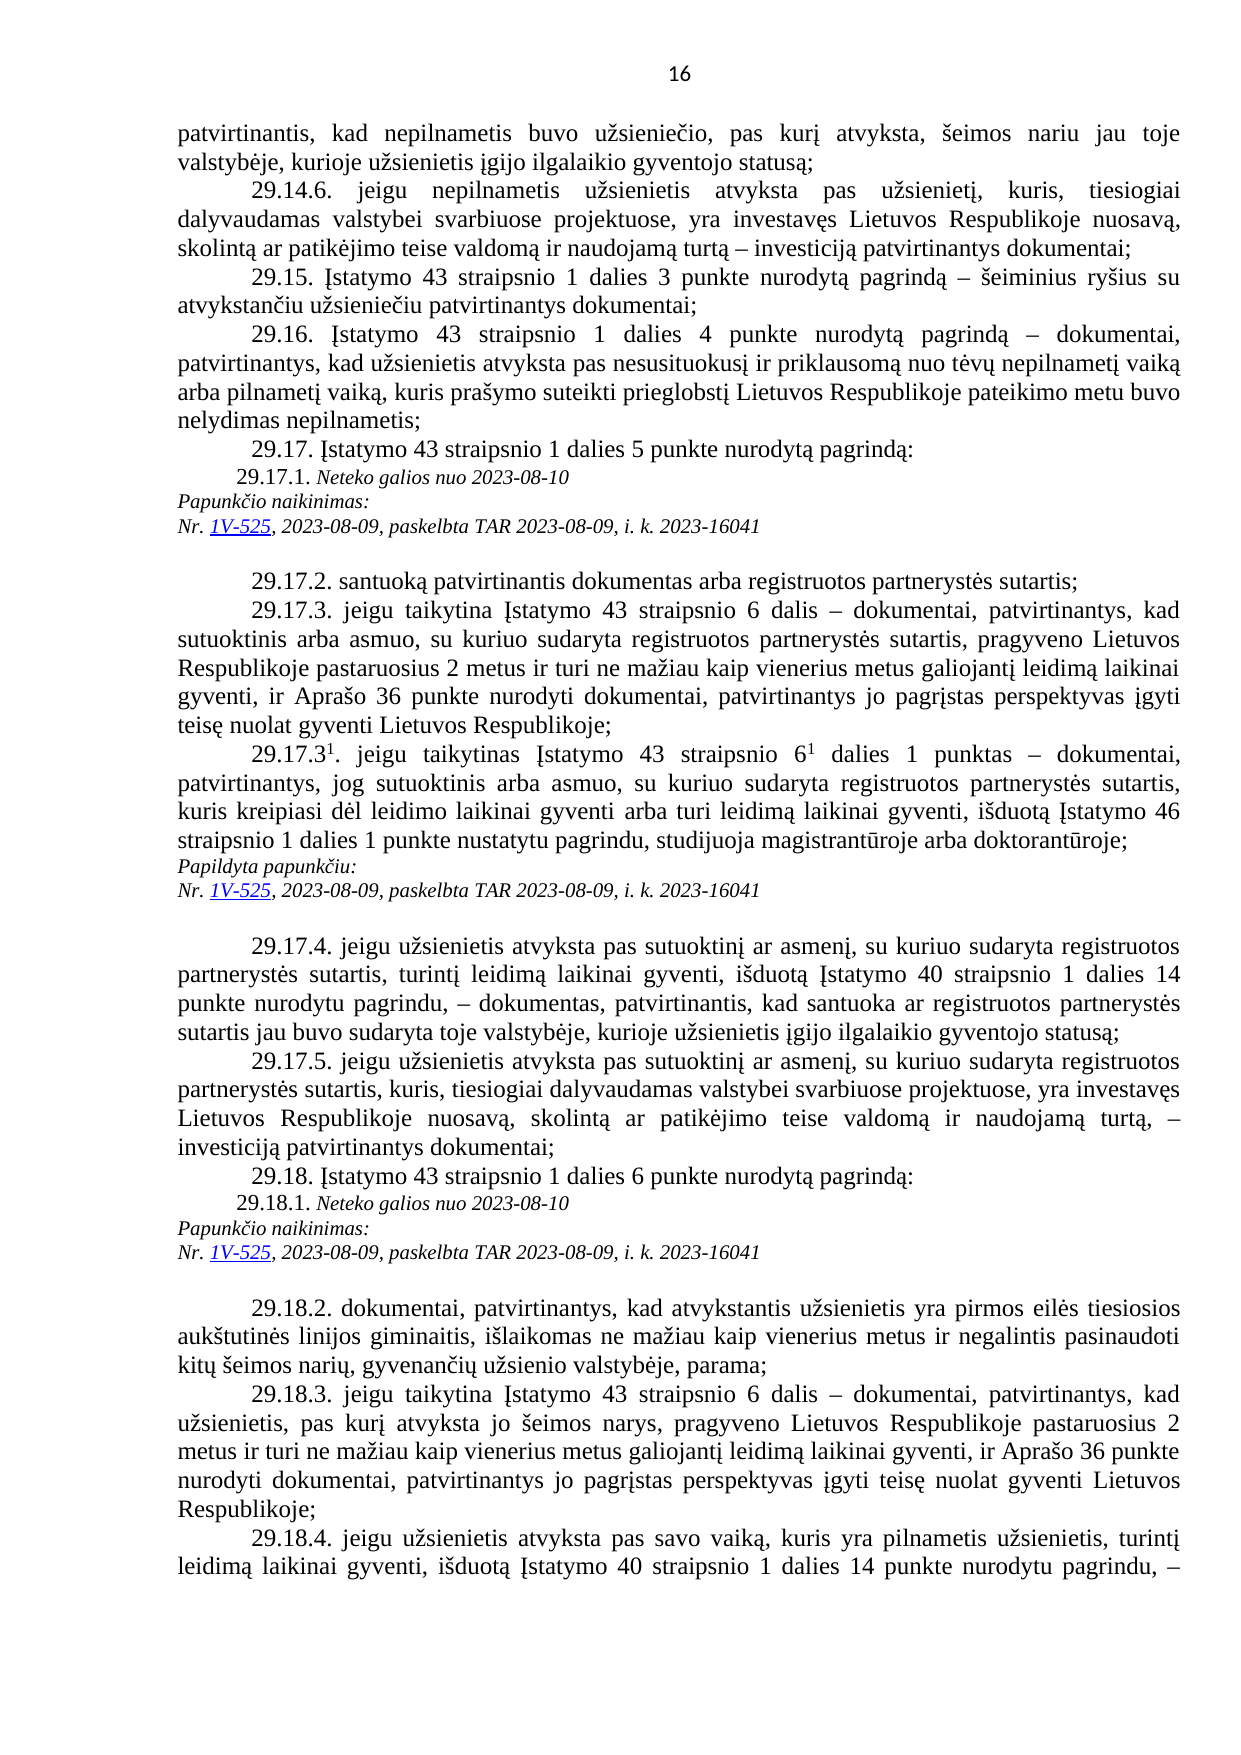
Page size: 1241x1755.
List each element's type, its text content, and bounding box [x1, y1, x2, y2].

text 29.14.6. jeigu nepilnametis užsienietis atvyksta pas užsienietį, kuris, tiesiogiai dalyvaudamas valstybei svarbiuose projektuose, yra investavęs Lietuvos Respublikoje nuosavą, skolintą ar patikėjimo teise valdomą ir naudojamą turtą – investiciją patvirtinantys dokumentai; [177, 176, 1181, 262]
text 29.17. Įstatymo 43 straipsnio 1 dalies 5 punkte nurodytą pagrindą: [177, 434, 1181, 463]
text 29.15. Įstatymo 43 straipsnio 1 dalies 3 punkte nurodytą pagrindą – šeiminius ryšius su atvykstančiu užsieniečiu patvirtinantys dokumentai; [177, 262, 1181, 319]
text 29.18.1. Neteko galios nuo 2023-08-10 [177, 1189, 1181, 1216]
text 29.16. Įstatymo 43 straipsnio 1 dalies 4 punkte nurodytą pagrindą – dokumentai, patvirtinantys, kad užsienietis atvyksta pas nesusituokusį ir priklausomą nuo tėvų nepilnametį vaiką arba pilnametį vaiką, kuris prašymo suteikti prieglobstį Lietuvos Respublikoje pateikimo metu buvo nelydimas nepilnametis; [177, 319, 1181, 434]
text 29.17.5. jeigu užsienietis atvyksta pas sutuoktinį ar asmenį, su kuriuo sudaryta registruotos partnerystės sutartis, kuris, tiesiogiai dalyvaudamas valstybei svarbiuose projektuose, yra investavęs Lietuvos Respublikoje nuosavą, skolintą ar patikėjimo teise valdomą ir naudojamą turtą, – investiciją patvirtinantys dokumentai; [177, 1046, 1181, 1161]
text 29.18.2. dokumentai, patvirtinantys, kad atvykstantis užsienietis yra pirmos eilės tiesiosios aukštutinės linijos giminaitis, išlaikomas ne mažiau kaip vienerius metus ir negalintis pasinaudoti kitų šeimos narių, gyvenančių užsienio valstybėje, parama; [177, 1293, 1181, 1379]
text 29.17.2. santuoką patvirtinantis dokumentas arba registruotos partnerystės sutartis; [177, 566, 1181, 595]
text Papunkčio naikinimas: [177, 489, 1181, 513]
text 29.17.3. jeigu taikytina Įstatymo 43 straipsnio 6 dalis – dokumentai, patvirtinantys, kad sutuoktinis arba asmuo, su kuriuo sudaryta registruotos partnerystės sutartis, pragyveno Lietuvos Respublikoje pastaruosius 2 metus ir turi ne mažiau kaip vienerius metus galiojantį leidimą laikinai gyventi, ir Aprašo 36 punkte nurodyti dokumentai, patvirtinantys jo pagrįstas perspektyvas įgyti teisę nuolat gyventi Lietuvos Respublikoje; [177, 595, 1181, 739]
text Papildyta papunkčiu: [177, 854, 1181, 878]
text 29.17.1. Neteko galios nuo 2023-08-10 [177, 463, 1181, 489]
text patvirtinantis, kad nepilnametis buvo užsieniečio, pas kurį atvyksta, šeimos nariu jau toje valstybėje, kurioje užsienietis įgijo ilgalaikio gyventojo statusą; [177, 118, 1181, 176]
text Nr. 1V-525, 2023-08-09, paskelbta TAR 2023-08-09, i. k. 2023-16041 [177, 1240, 1181, 1264]
text Nr. 1V-525, 2023-08-09, paskelbta TAR 2023-08-09, i. k. 2023-16041 [177, 513, 1181, 538]
text 29.18.3. jeigu taikytina Įstatymo 43 straipsnio 6 dalis – dokumentai, patvirtinantys, kad užsienietis, pas kurį atvyksta jo šeimos narys, pragyveno Lietuvos Respublikoje pastaruosius 2 metus ir turi ne mažiau kaip vienerius metus galiojantį leidimą laikinai gyventi, ir Aprašo 36 punkte nurodyti dokumentai, patvirtinantys jo pagrįstas perspektyvas įgyti teisę nuolat gyventi Lietuvos Respublikoje; [177, 1379, 1181, 1523]
text 29.18. Įstatymo 43 straipsnio 1 dalies 6 punkte nurodytą pagrindą: [177, 1161, 1181, 1189]
text Nr. 1V-525, 2023-08-09, paskelbta TAR 2023-08-09, i. k. 2023-16041 [177, 878, 1181, 902]
text 29.18.4. jeigu užsienietis atvyksta pas savo vaiką, kuris yra pilnametis užsienietis, turintį leidimą laikinai gyventi, išduotą Įstatymo 40 straipsnio 1 dalies 14 punkte nurodytu pagrindu, – [177, 1523, 1181, 1580]
text Papunkčio naikinimas: [177, 1216, 1181, 1240]
text 29.17.4. jeigu užsienietis atvyksta pas sutuoktinį ar asmenį, su kuriuo sudaryta registruotos partnerystės sutartis, turintį leidimą laikinai gyventi, išduotą Įstatymo 40 straipsnio 1 dalies 14 punkte nurodytu pagrindu, – dokumentas, patvirtinantis, kad santuoka ar registruotos partnerystės sutartis jau buvo sudaryta toje valstybėje, kurioje užsienietis įgijo ilgalaikio gyventojo statusą; [177, 931, 1181, 1046]
text 29.17.31. jeigu taikytinas Įstatymo 43 straipsnio 61 dalies 1 punktas – dokumentai, patvirtinantys, jog sutuoktinis arba asmuo, su kuriuo sudaryta registruotos partnerystės sutartis, kuris kreipiasi dėl leidimo laikinai gyventi arba turi leidimą laikinai gyventi, išduotą Įstatymo 46 straipsnio 1 dalies 1 punkte nustatytu pagrindu, studijuoja magistrantūroje arba doktorantūroje; [177, 739, 1181, 854]
